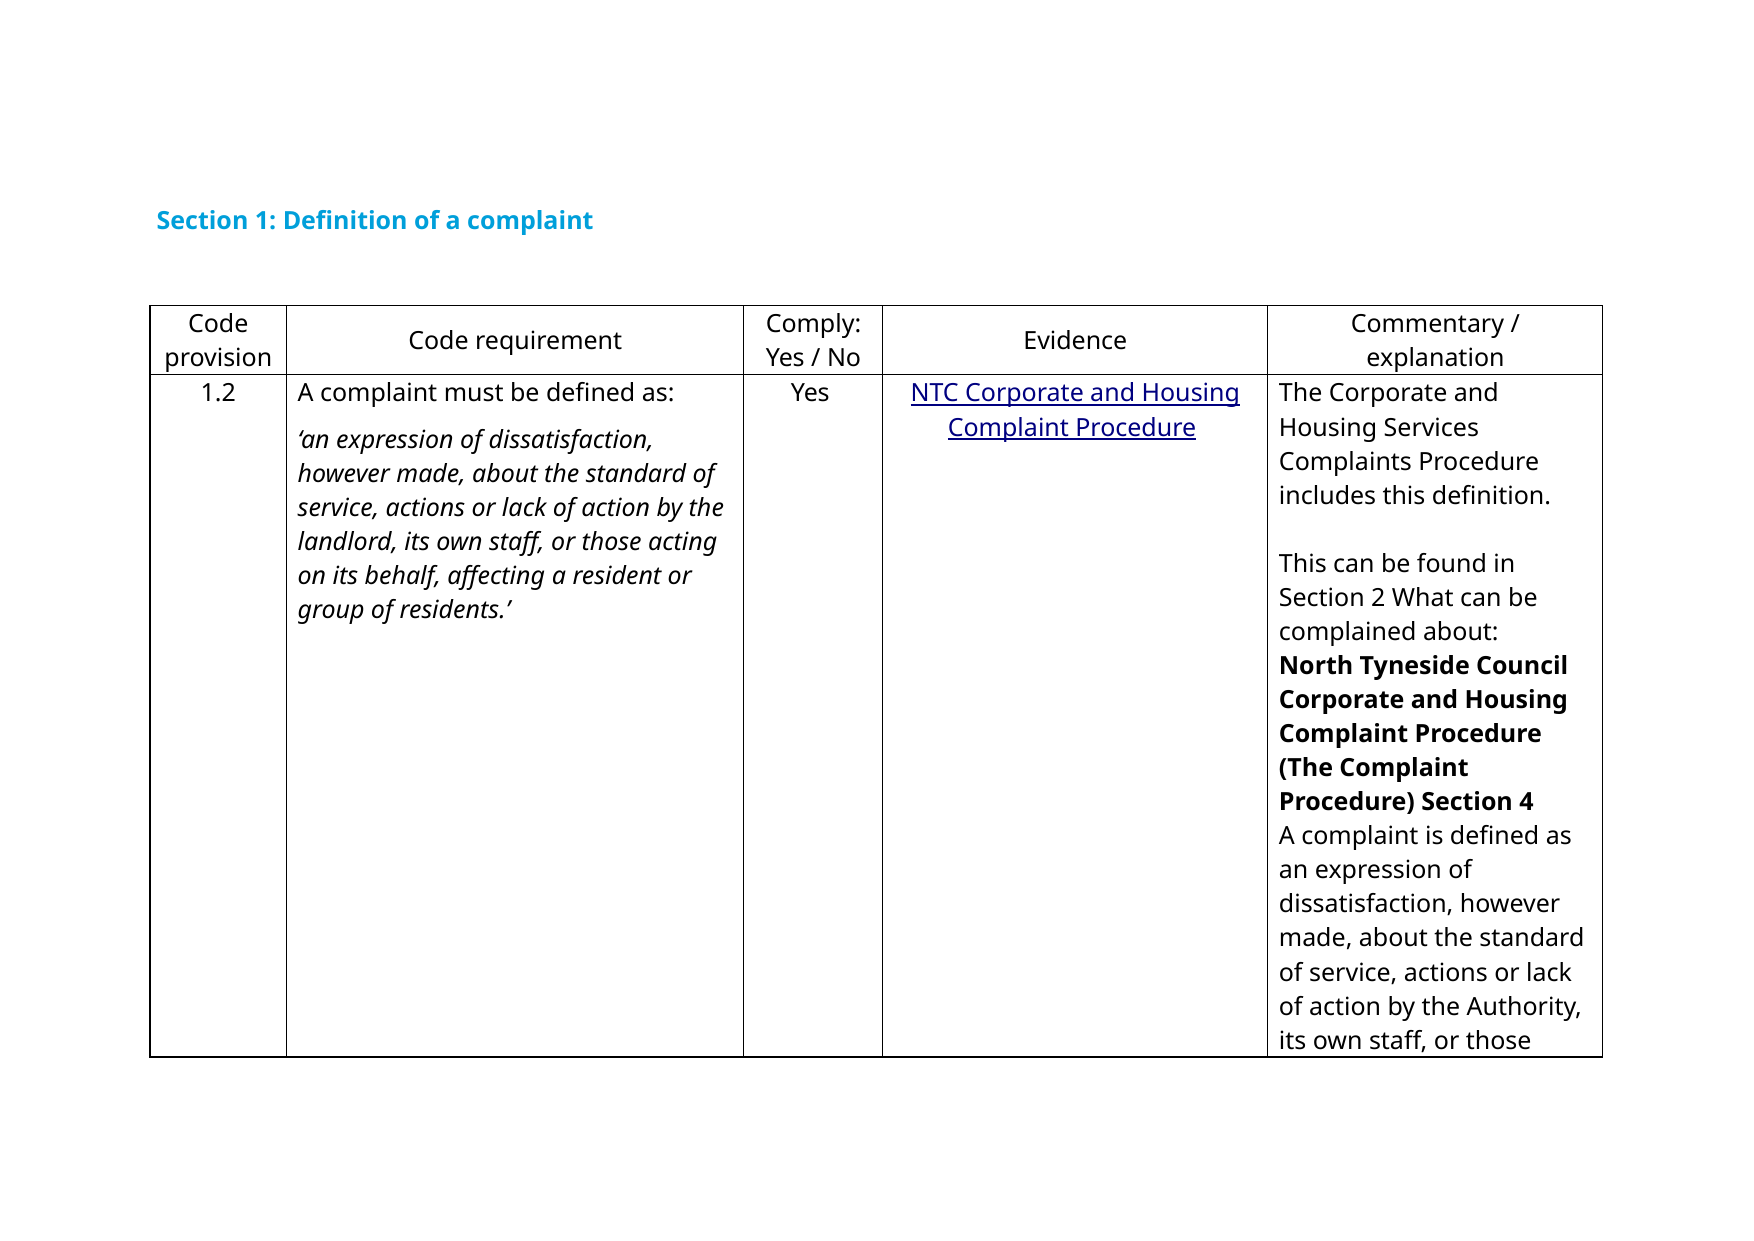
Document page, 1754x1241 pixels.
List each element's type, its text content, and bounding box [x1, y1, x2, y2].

table_cell Yes [744, 375, 882, 1056]
table_header Code requirement [287, 306, 743, 374]
table_cell 1.2 [151, 375, 286, 1056]
table_cell The Corporate and Housing Services Complaints Procedure includes this definition. This can be found in Section 2 What can be complained about: North Tyneside Council Corporate and Housing Complaint Procedure (The Complaint Procedure) Section 4 A complaint is defined as an expression of dissatisfaction, however made, about the standard of service, actions or lack of action by the Authority, its own staff, or those [1268, 375, 1602, 1056]
table_cell NTC Corporate and Housing Complaint Procedure [883, 375, 1267, 1056]
table_header Commentary / explanation [1268, 306, 1602, 374]
table_header Evidence [883, 306, 1267, 374]
table_header Code provision [151, 306, 286, 374]
table_header Comply: Yes / No [744, 306, 882, 374]
subtitle Section 1: Definition of a complaint [150, 203, 1604, 237]
table_cell A complaint must be defined as: ‘an expression of dissatisfaction, however made, about the standard of service, actions or lack of action by the landlord, its own staff, or those acting on its behalf, affecting a resident or group of residents.’ [287, 375, 743, 1056]
